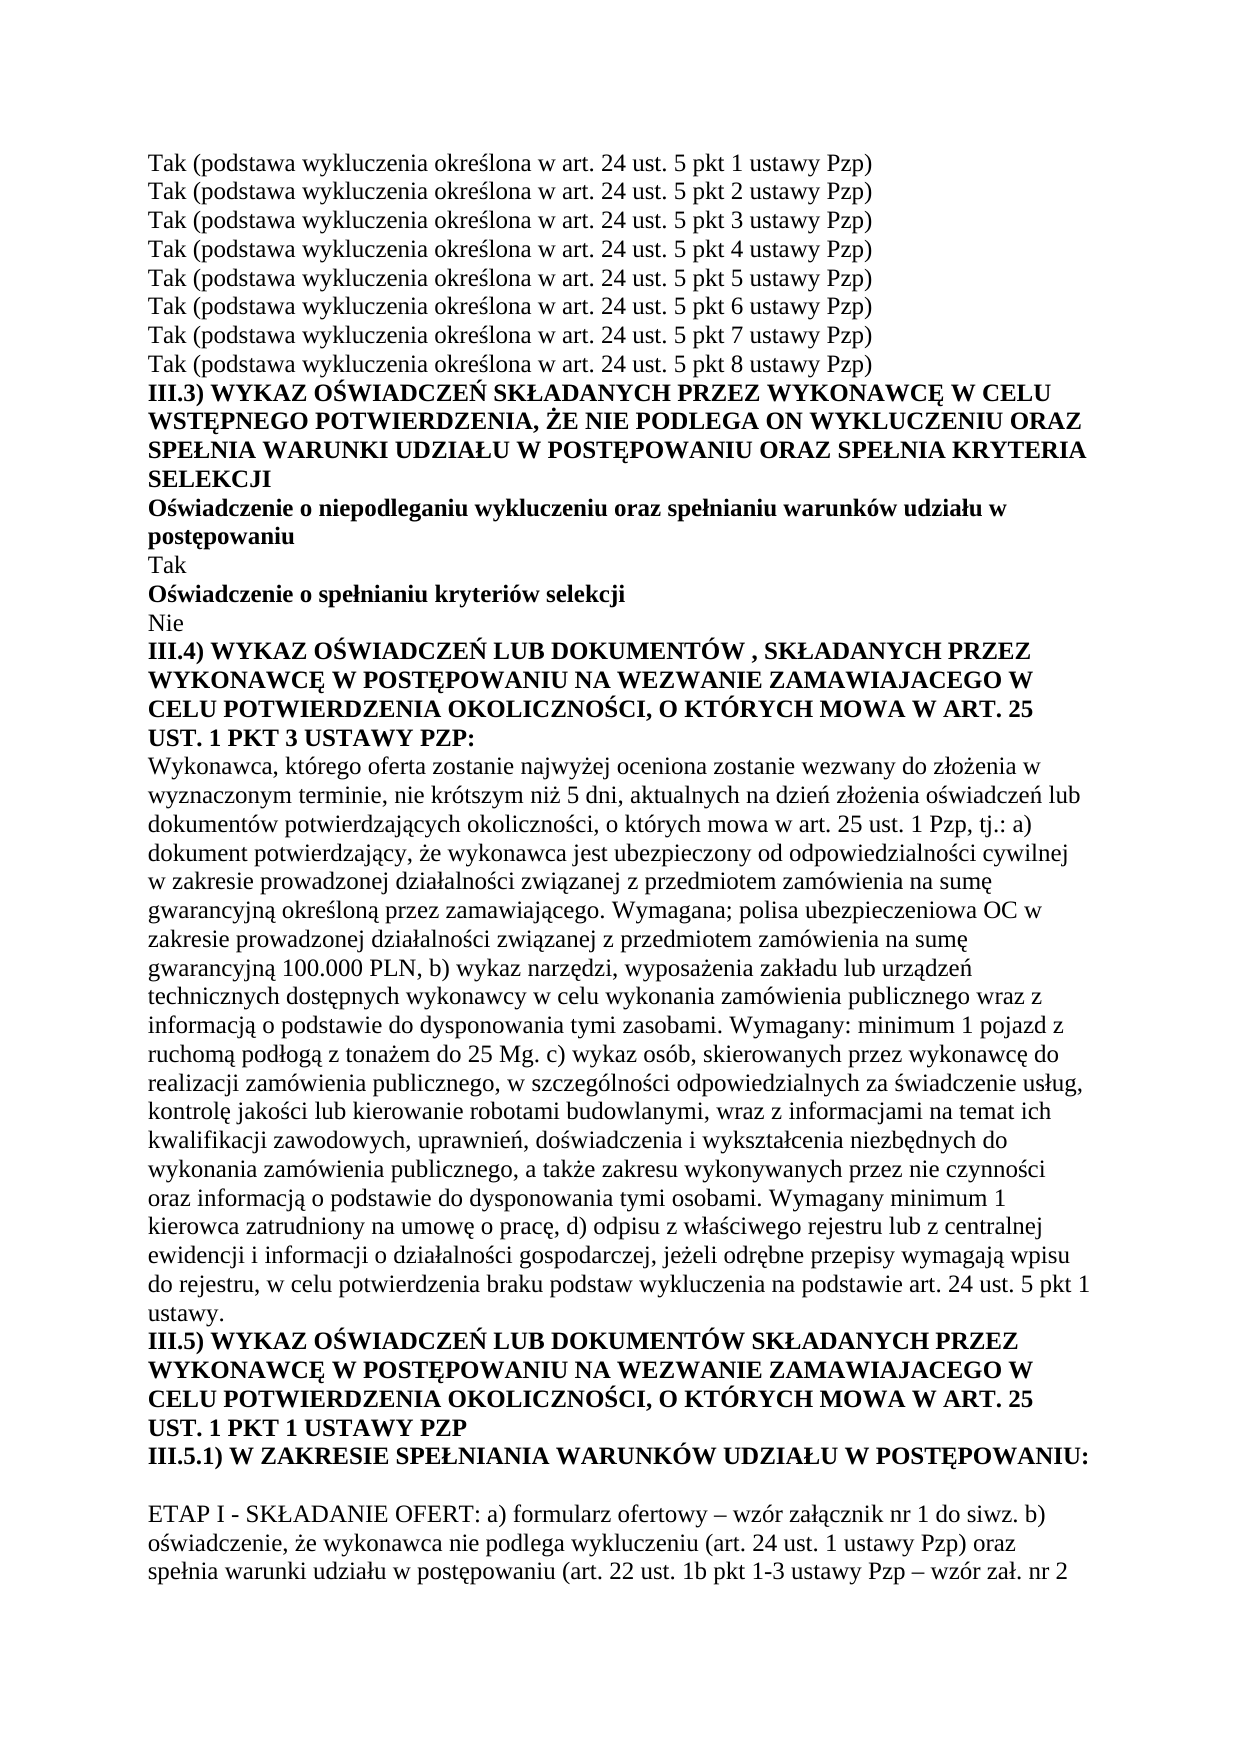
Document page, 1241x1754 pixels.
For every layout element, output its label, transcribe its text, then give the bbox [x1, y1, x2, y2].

text III.5) WYKAZ OŚWIADCZEŃ LUB DOKUMENTÓW SKŁADANYCH PRZEZ WYKONAWCĘ W POSTĘPOWANIU NA WEZWANIE ZAMAWIAJACEGO W CELU POTWIERDZENIA OKOLICZNOŚCI, O KTÓRYCH MOWA W ART. 25 UST. 1 PKT 1 USTAWY PZP [148, 1326, 1093, 1441]
text Wykonawca, którego oferta zostanie najwyżej oceniona zostanie wezwany do złożenia w wyznaczonym terminie, nie krótszym niż 5 dni, aktualnych na dzień złożenia oświadczeń lub dokumentów potwierdzających okoliczności, o których mowa w art. 25 ust. 1 Pzp, tj.: a) dokument potwierdzający, że wykonawca jest ubezpieczony od odpowiedzialności cywilnej w zakresie prowadzonej działalności związanej z przedmiotem zamówienia na sumę gwarancyjną określoną przez zamawiającego. Wymagana; polisa ubezpieczeniowa OC w zakresie prowadzonej działalności związanej z przedmiotem zamówienia na sumę gwarancyjną 100.000 PLN, b) wykaz narzędzi, wyposażenia zakładu lub urządzeń technicznych dostępnych wykonawcy w celu wykonania zamówienia publicznego wraz z informacją o podstawie do dysponowania tymi zasobami. Wymagany: minimum 1 pojazd z ruchomą podłogą z tonażem do 25 Mg. c) wykaz osób, skierowanych przez wykonawcę do realizacji zamówienia publicznego, w szczególności odpowiedzialnych za świadczenie usług, kontrolę jakości lub kierowanie robotami budowlanymi, wraz z informacjami na temat ich kwalifikacji zawodowych, uprawnień, doświadczenia i wykształcenia niezbędnych do wykonania zamówienia publicznego, a także zakresu wykonywanych przez nie czynności oraz informacją o podstawie do dysponowania tymi osobami. Wymagany minimum 1 kierowca zatrudniony na umowę o pracę, d) odpisu z właściwego rejestru lub z centralnej ewidencji i informacji o działalności gospodarczej, jeżeli odrębne przepisy wymagają wpisu do rejestru, w celu potwierdzenia braku podstaw wykluczenia na podstawie art. 24 ust. 5 pkt 1 ustawy. [148, 751, 1093, 1326]
text III.3) WYKAZ OŚWIADCZEŃ SKŁADANYCH PRZEZ WYKONAWCĘ W CELU WSTĘPNEGO POTWIERDZENIA, ŻE NIE PODLEGA ON WYKLUCZENIU ORAZ SPEŁNIA WARUNKI UDZIAŁU W POSTĘPOWANIU ORAZ SPEŁNIA KRYTERIA SELEKCJI [148, 378, 1093, 493]
text Tak (podstawa wykluczenia określona w art. 24 ust. 5 pkt 1 ustawy Pzp) Tak (podstawa wykluczenia określona w art. 24 ust. 5 pkt 2 ustawy Pzp) Tak (podstawa wykluczenia określona w art. 24 ust. 5 pkt 3 ustawy Pzp) Tak (podstawa wykluczenia określona w art. 24 ust. 5 pkt 4 ustawy Pzp) Tak (podstawa wykluczenia określona w art. 24 ust. 5 pkt 5 ustawy Pzp) Tak (podstawa wykluczenia określona w art. 24 ust. 5 pkt 6 ustawy Pzp) Tak (podstawa wykluczenia określona w art. 24 ust. 5 pkt 7 ustawy Pzp) Tak (podstawa wykluczenia określona w art. 24 ust. 5 pkt 8 ustawy Pzp) [148, 148, 1093, 378]
text III.4) WYKAZ OŚWIADCZEŃ LUB DOKUMENTÓW , SKŁADANYCH PRZEZ WYKONAWCĘ W POSTĘPOWANIU NA WEZWANIE ZAMAWIAJACEGO W CELU POTWIERDZENIA OKOLICZNOŚCI, O KTÓRYCH MOWA W ART. 25 UST. 1 PKT 3 USTAWY PZP: [148, 636, 1093, 751]
text Oświadczenie o niepodleganiu wykluczeniu oraz spełnianiu warunków udziału w postępowaniu Tak Oświadczenie o spełnianiu kryteriów selekcji Nie [148, 493, 1093, 636]
text III.5.1) W ZAKRESIE SPEŁNIANIA WARUNKÓW UDZIAŁU W POSTĘPOWANIU: ETAP I - SKŁADANIE OFERT: a) formularz ofertowy – wzór załącznik nr 1 do siwz. b) oświadczenie, że wykonawca nie podlega wykluczeniu (art. 24 ust. 1 ustawy Pzp) oraz spełnia warunki udziału w postępowaniu (art. 22 ust. 1b pkt 1-3 ustawy Pzp – wzór zał. nr 2 [148, 1441, 1093, 1585]
